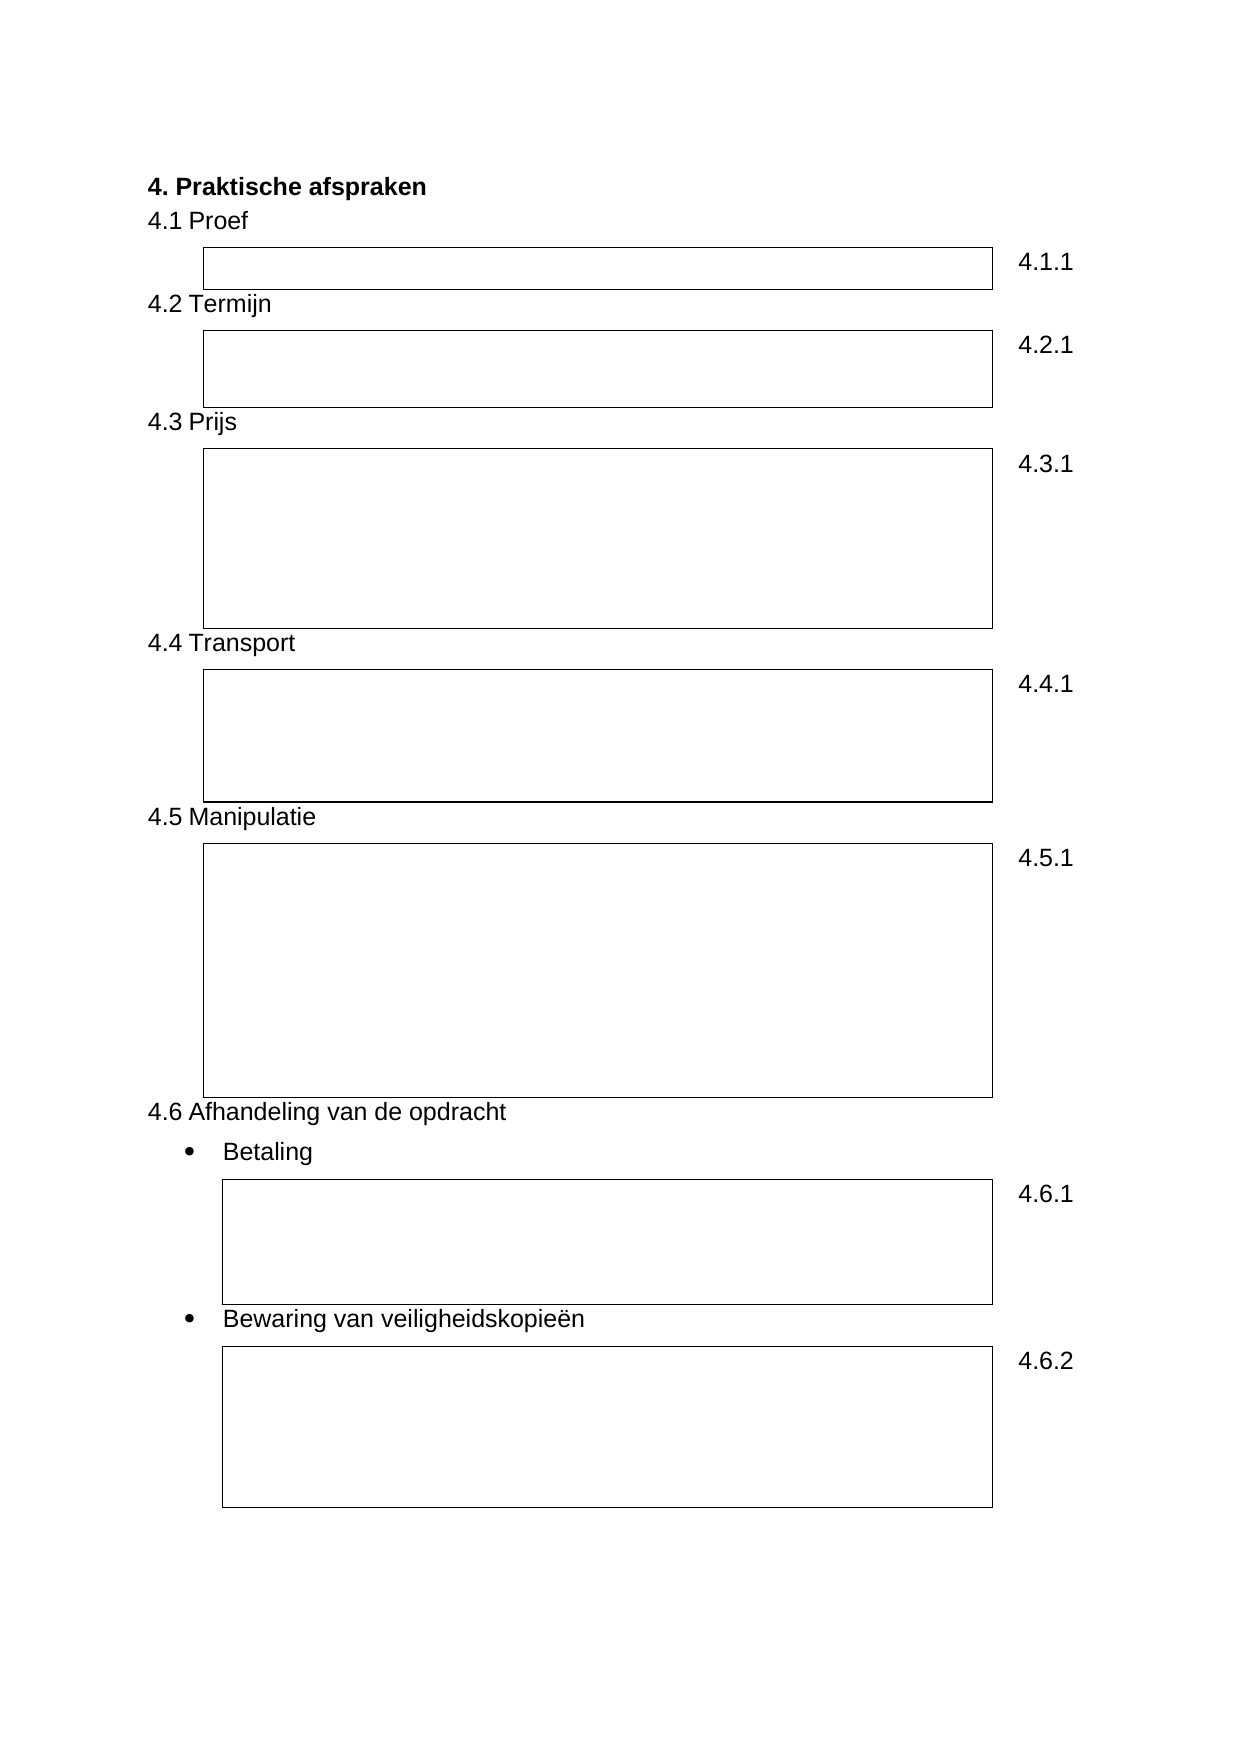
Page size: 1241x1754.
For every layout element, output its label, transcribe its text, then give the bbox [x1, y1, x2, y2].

table_header [204, 248, 992, 289]
table_header 4.1.1 [993, 247, 1099, 289]
table_header [204, 449, 992, 628]
table_header [204, 670, 992, 801]
list Proef [148, 207, 1092, 235]
table_header [204, 844, 992, 1097]
list Prijs [148, 408, 1092, 436]
list Afhandeling van de opdracht [148, 1098, 1092, 1126]
list Betaling [185, 1138, 1092, 1166]
table_header 4.5.1 [993, 843, 1099, 1097]
list Termijn [148, 290, 1092, 318]
list Manipulatie [148, 802, 1092, 830]
table_header [204, 331, 992, 407]
table_header 4.4.1 [993, 669, 1099, 801]
table_header [223, 1347, 992, 1507]
subtitle 4. Praktische afspraken [148, 173, 1092, 201]
table_header 4.6.1 [993, 1179, 1099, 1304]
table_header 4.6.2 [993, 1346, 1099, 1507]
list Bewaring van veiligheidskopieën [185, 1305, 1092, 1333]
table_header 4.2.1 [993, 330, 1099, 407]
list Transport [148, 629, 1092, 657]
table_header 4.3.1 [993, 448, 1099, 628]
table_header [223, 1180, 992, 1304]
